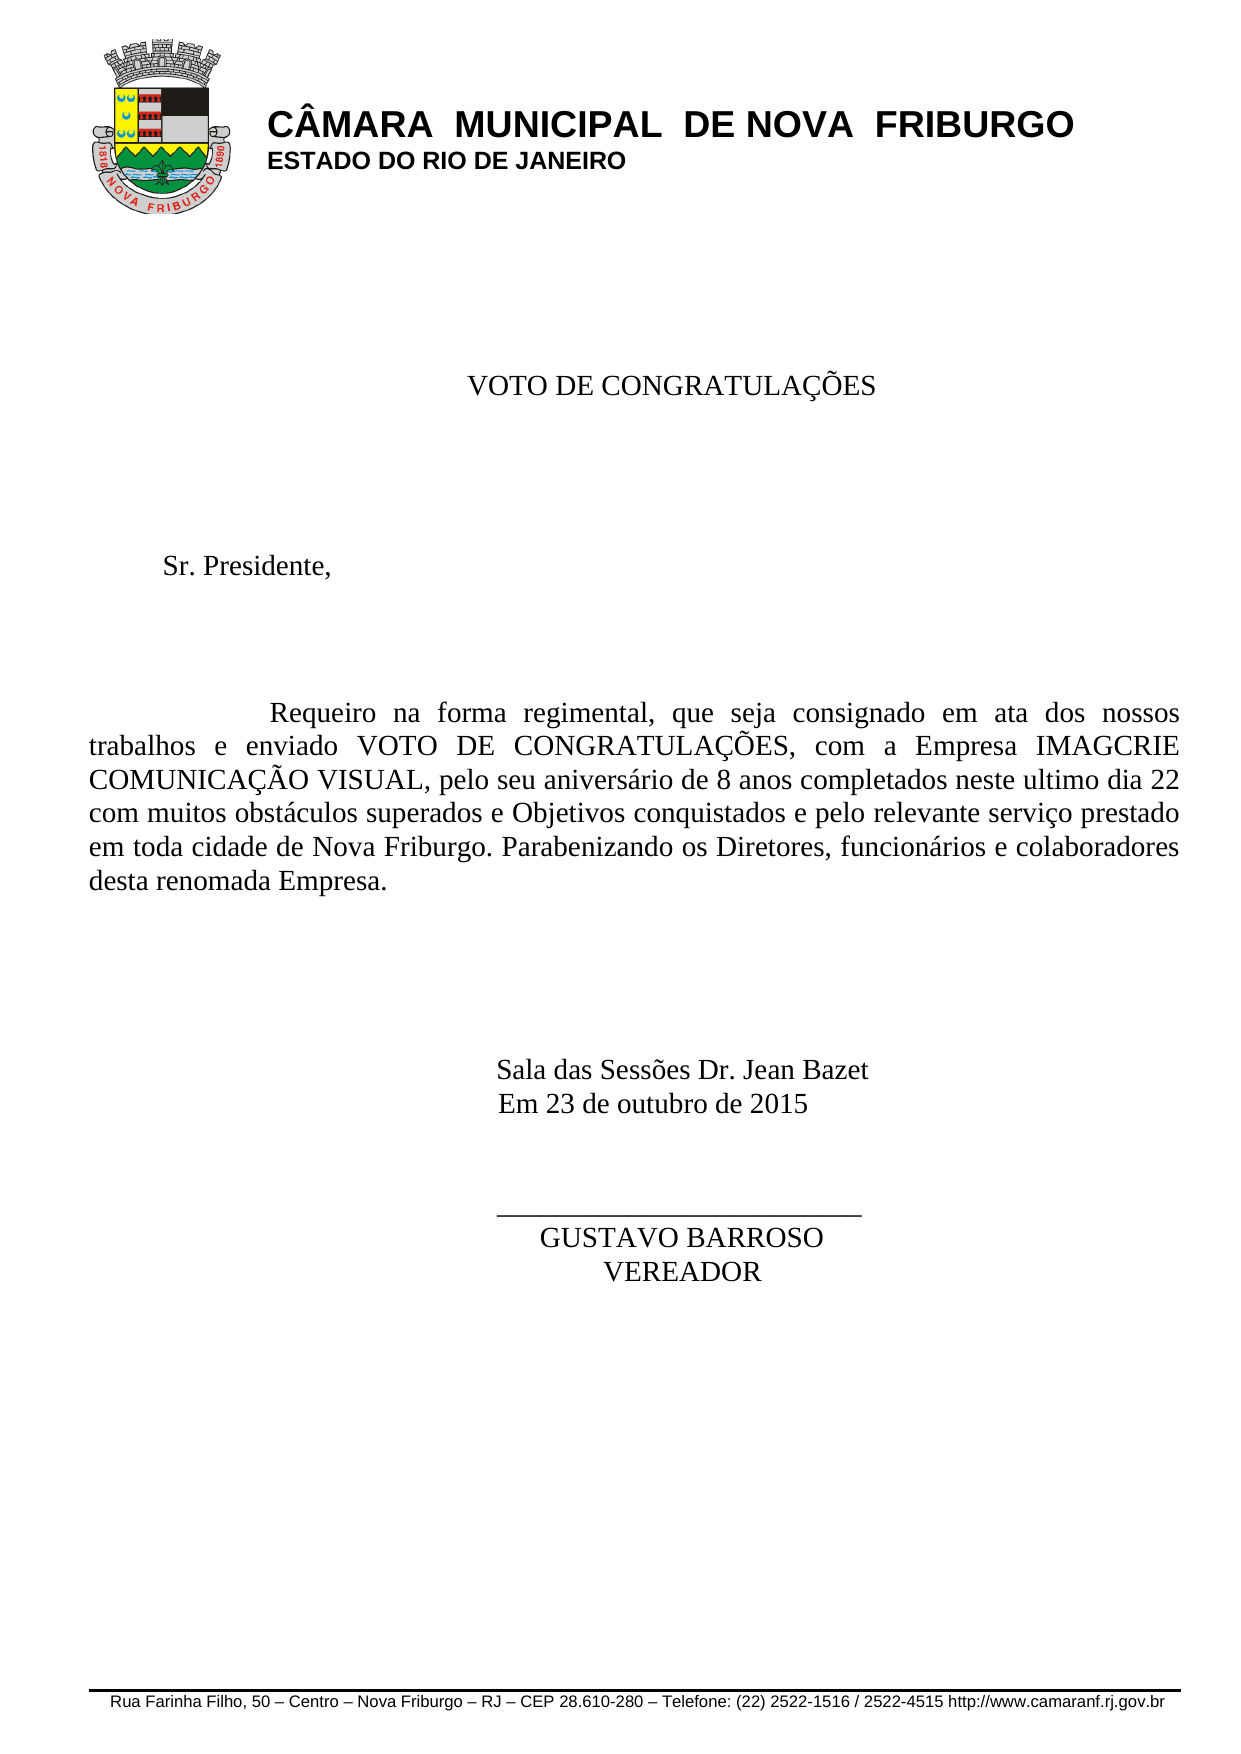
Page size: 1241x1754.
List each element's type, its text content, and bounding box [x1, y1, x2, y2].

text Requeiro na forma regimental, que seja consignado em ata dos nossos trabalhos e enviado VOTO DE CONGRATULAÇÕES, com a Empresa IMAGCRIE COMUNICAÇÃO VISUAL, pelo seu aniversário de 8 anos completados neste ultimo dia 22 com muitos obstáculos superados e Objetivos conquistados e pelo relevante serviço prestado em toda cidade de Nova Friburgo. Parabenizando os Diretores, funcionários e colaboradores desta renomada Empresa. [89, 695, 1181, 896]
text _________________________ [89, 1187, 1181, 1220]
text Em 23 de outubro de 2015 [89, 1086, 1181, 1119]
text GUSTAVO BARROSO [89, 1220, 1181, 1254]
text VOTO DE CONGRATULAÇÕES [89, 368, 1181, 402]
text Sala das Sessões Dr. Jean Bazet [89, 1052, 1181, 1086]
text VEREADOR [89, 1254, 1181, 1287]
text Sr. Presidente, [89, 548, 1181, 582]
